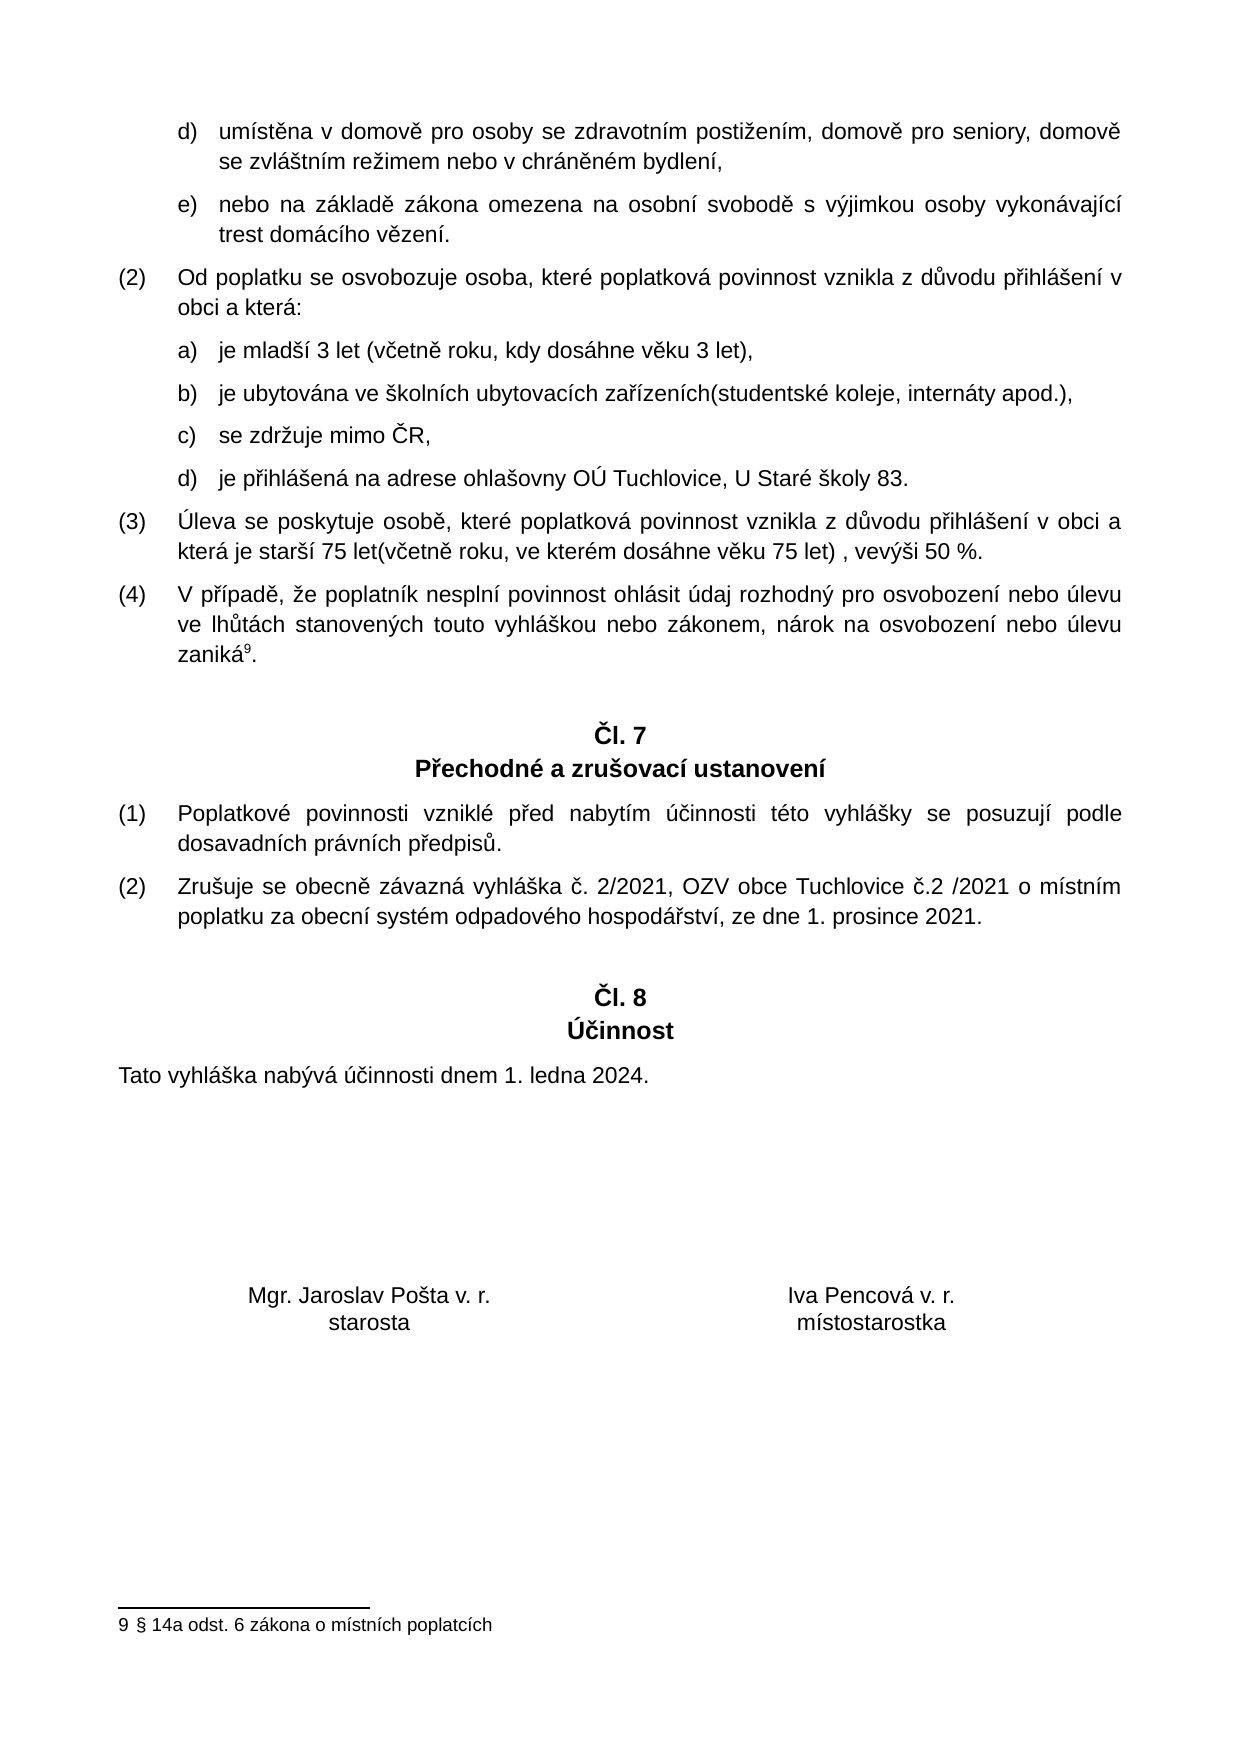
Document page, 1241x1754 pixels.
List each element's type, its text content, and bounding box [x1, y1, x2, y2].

list umístěna v domově pro osoby se zdravotním postižením, domově pro seniory, domově se zvláštním režimem nebo v chráněném bydlení, [177, 118, 1122, 175]
list je mladší 3 let (včetně roku, kdy dosáhne věku 3 let), [177, 337, 1122, 363]
subtitle Čl. 8 Účinnost [118, 983, 1122, 1045]
list se zdržuje mimo ČR, [177, 422, 1122, 449]
table_header Mgr. Jaroslav Pošta v. r. starosta [118, 1223, 620, 1341]
list Poplatkové povinnosti vzniklé před nabytím účinnosti této vyhlášky se posuzují podle dosavadních právních předpisů. [118, 800, 1122, 856]
list Zrušuje se obecně závazná vyhláška č. 2/2021, OZV obce Tuchlovice č.2 /2021 o místním poplatku za obecní systém odpadového hospodářství, ze dne 1. prosince 2021. [118, 873, 1122, 929]
table_cell [620, 1341, 1122, 1459]
table_cell [118, 1341, 620, 1459]
list nebo na základě zákona omezena na osobní svobodě s výjimkou osoby vykonávající trest domácího vězení. [177, 191, 1122, 248]
list § 14a odst. 6 zákona o místních poplatcích [118, 1614, 1122, 1635]
list Od poplatku se osvobozuje osoba, které poplatková povinnost vznikla z důvodu přihlášení v obci a která: [118, 264, 1122, 321]
list V případě, že poplatník nesplní povinnost ohlásit údaj rozhodný pro osvobození nebo úlevu ve lhůtách stanovených touto vyhláškou nebo zákonem, nárok na osvobození nebo úlevu zaniká. [118, 581, 1122, 667]
table_header Iva Pencová v. r. místostarostka [620, 1223, 1122, 1341]
text Tato vyhláška nabývá účinnosti dnem 1. ledna 2024. [118, 1062, 1122, 1088]
list je ubytována ve školních ubytovacích zařízeních(studentské koleje, internáty apod.), [177, 379, 1122, 406]
list Úleva se poskytuje osobě, které poplatková povinnost vznikla z důvodu přihlášení v obci a která je starší 75 let(včetně roku, ve kterém dosáhne věku 75 let) , vevýši 50 %. [118, 508, 1122, 564]
subtitle Čl. 7 Přechodné a zrušovací ustanovení [118, 721, 1122, 783]
list je přihlášená na adrese ohlašovny OÚ Tuchlovice, U Staré školy 83. [177, 465, 1122, 491]
